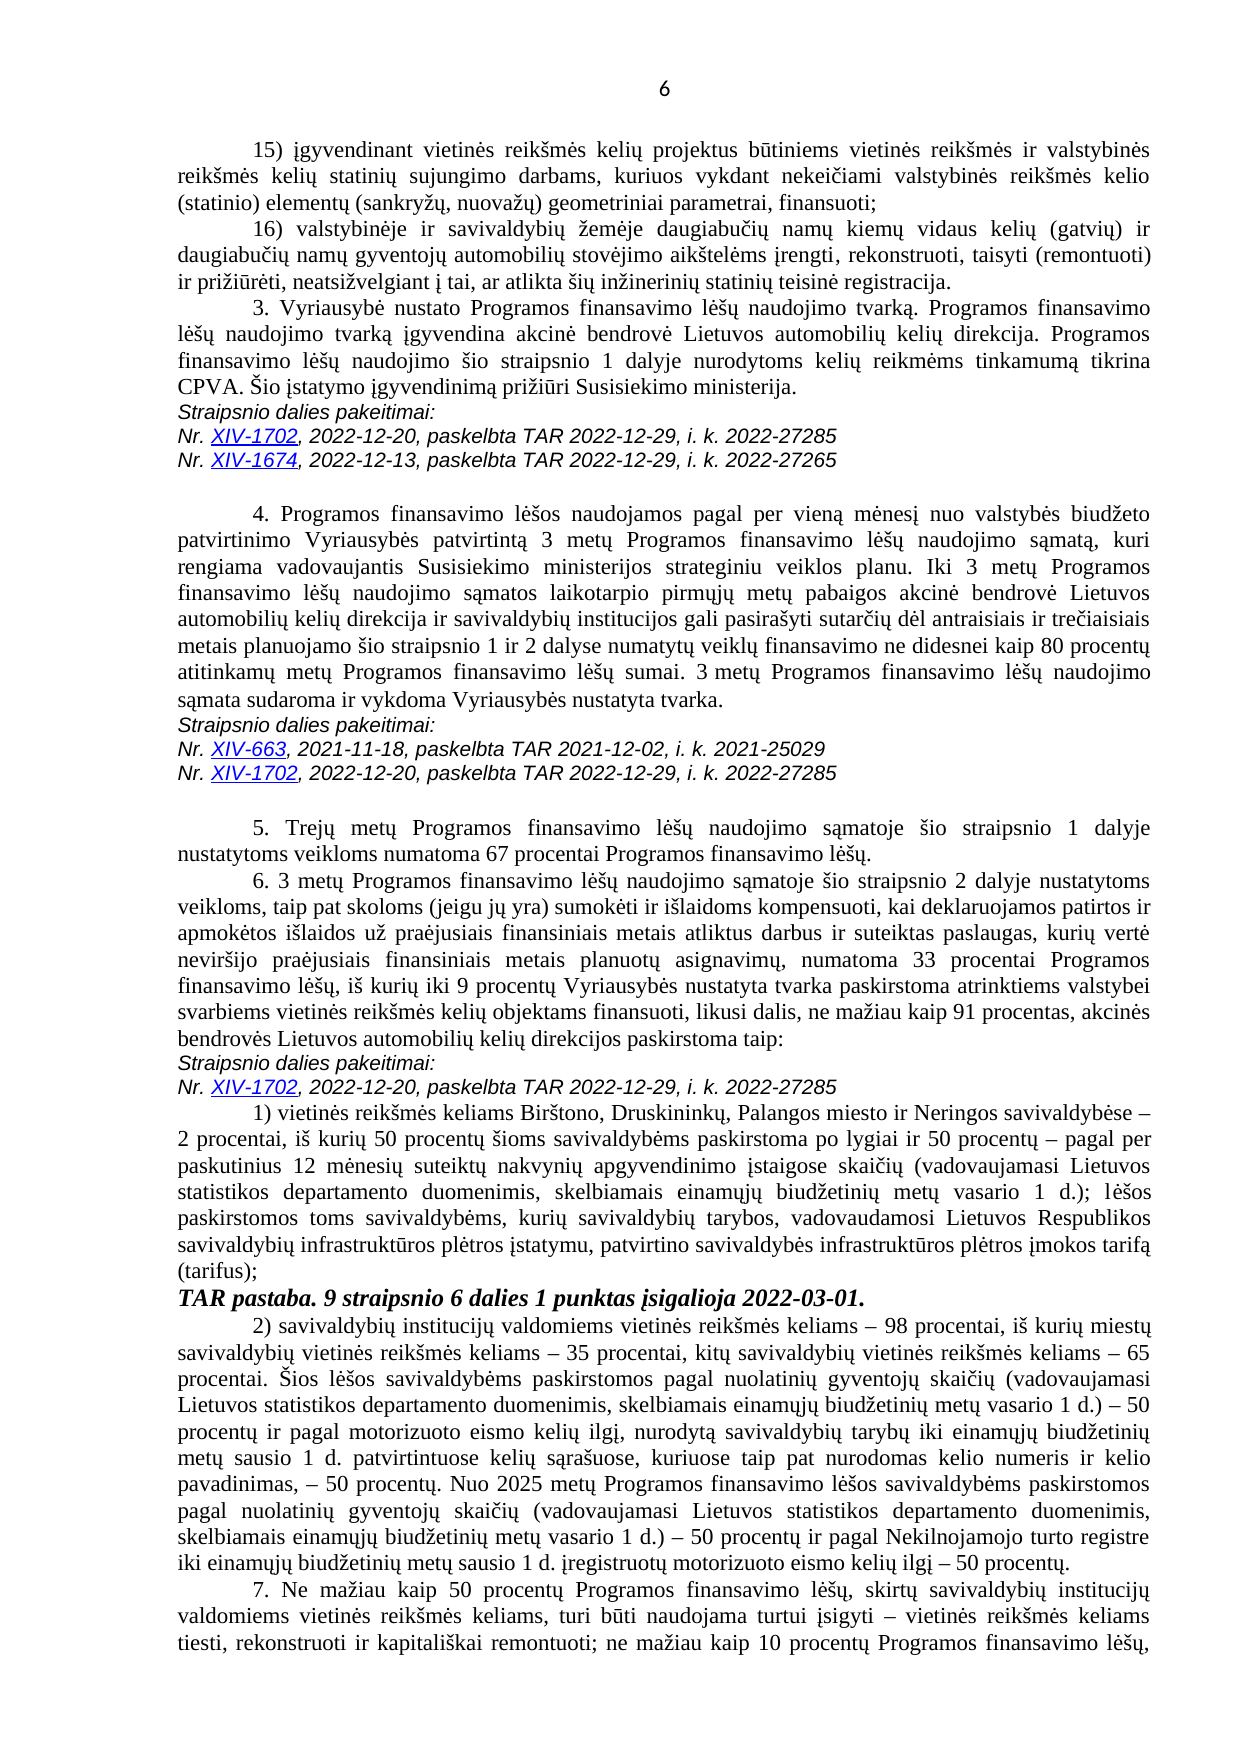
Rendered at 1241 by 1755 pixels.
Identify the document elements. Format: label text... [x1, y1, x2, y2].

text Nr. XIV-1702, 2022-12-20, paskelbta TAR 2022-12-29, i. k. 2022-27285 [177, 1075, 1152, 1099]
text TAR pastaba. 9 straipsnio 6 dalies 1 punktas įsigalioja 2022-03-01. [177, 1283, 1152, 1312]
text Straipsnio dalies pakeitimai: [177, 713, 1152, 737]
text 15) įgyvendinant vietinės reikšmės kelių projektus būtiniems vietinės reikšmės ir valstybinės reikšmės kelių statinių sujungimo darbams, kuriuos vykdant nekeičiami valstybinės reikšmės kelio (statinio) elementų (sankryžų, nuovažų) geometriniai parametrai, finansuoti; [177, 136, 1152, 215]
text Nr. XIV-663, 2021-11-18, paskelbta TAR 2021-12-02, i. k. 2021-25029 [177, 737, 1152, 761]
text 16) valstybinėje ir savivaldybių žemėje daugiabučių namų kiemų vidaus kelių (gatvių) ir daugiabučių namų gyventojų automobilių stovėjimo aikštelėms įrengti, rekonstruoti, taisyti (remontuoti) ir prižiūrėti, neatsižvelgiant į tai, ar atlikta šių inžinerinių statinių teisinė registracija. [177, 215, 1152, 294]
text 3. Vyriausybė nustato Programos finansavimo lėšų naudojimo tvarką. Programos finansavimo lėšų naudojimo tvarką įgyvendina akcinė bendrovė Lietuvos automobilių kelių direkcija. Programos finansavimo lėšų naudojimo šio straipsnio 1 dalyje nurodytoms kelių reikmėms tinkamumą tikrina CPVA. Šio įstatymo įgyvendinimą prižiūri Susisiekimo ministerija. [177, 294, 1152, 399]
text 1) vietinės reikšmės keliams Birštono, Druskininkų, Palangos miesto ir Neringos savivaldybėse – 2 procentai, iš kurių 50 procentų šioms savivaldybėms paskirstoma po lygiai ir 50 procentų – pagal per paskutinius 12 mėnesių suteiktų nakvynių apgyvendinimo įstaigose skaičių (vadovaujamasi Lietuvos statistikos departamento duomenimis, skelbiamais einamųjų biudžetinių metų vasario 1 d.); lėšos paskirstomos toms savivaldybėms, kurių savivaldybių tarybos, vadovaudamosi Lietuvos Respublikos savivaldybių infrastruktūros plėtros įstatymu, patvirtino savivaldybės infrastruktūros plėtros įmokos tarifą (tarifus); [177, 1099, 1152, 1283]
text Nr. XIV-1702, 2022-12-20, paskelbta TAR 2022-12-29, i. k. 2022-27285 [177, 423, 1152, 447]
text Straipsnio dalies pakeitimai: [177, 1051, 1152, 1075]
text 2) savivaldybių institucijų valdomiems vietinės reikšmės keliams – 98 procentai, iš kurių miestų savivaldybių vietinės reikšmės keliams – 35 procentai, kitų savivaldybių vietinės reikšmės keliams – 65 procentai. Šios lėšos savivaldybėms paskirstomos pagal nuolatinių gyventojų skaičių (vadovaujamasi Lietuvos statistikos departamento duomenimis, skelbiamais einamųjų biudžetinių metų vasario 1 d.) – 50 procentų ir pagal motorizuoto eismo kelių ilgį, nurodytą savivaldybių tarybų iki einamųjų biudžetinių metų sausio 1 d. patvirtintuose kelių sąrašuose, kuriuose taip pat nurodomas kelio numeris ir kelio pavadinimas, – 50 procentų. Nuo 2025 metų Programos finansavimo lėšos savivaldybėms paskirstomos pagal nuolatinių gyventojų skaičių (vadovaujamasi Lietuvos statistikos departamento duomenimis, skelbiamais einamųjų biudžetinių metų vasario 1 d.) – 50 procentų ir pagal Nekilnojamojo turto registre iki einamųjų biudžetinių metų sausio 1 d. įregistruotų motorizuoto eismo kelių ilgį – 50 procentų. [177, 1312, 1152, 1576]
text Straipsnio dalies pakeitimai: [177, 399, 1152, 423]
text 6. 3 metų Programos finansavimo lėšų naudojimo sąmatoje šio straipsnio 2 dalyje nustatytoms veikloms, taip pat skoloms (jeigu jų yra) sumokėti ir išlaidoms kompensuoti, kai deklaruojamos patirtos ir apmokėtos išlaidos už praėjusiais finansiniais metais atliktus darbus ir suteiktas paslaugas, kurių vertė neviršijo praėjusiais finansiniais metais planuotų asignavimų, numatoma 33 procentai Programos finansavimo lėšų, iš kurių iki 9 procentų Vyriausybės nustatyta tvarka paskirstoma atrinktiems valstybei svarbiems vietinės reikšmės kelių objektams finansuoti, likusi dalis, ne mažiau kaip 91 procentas, akcinės bendrovės Lietuvos automobilių kelių direkcijos paskirstoma taip: [177, 867, 1152, 1051]
text 4. Programos finansavimo lėšos naudojamos pagal per vieną mėnesį nuo valstybės biudžeto patvirtinimo Vyriausybės patvirtintą 3 metų Programos finansavimo lėšų naudojimo sąmatą, kuri rengiama vadovaujantis Susisiekimo ministerijos strateginiu veiklos planu. Iki 3 metų Programos finansavimo lėšų naudojimo sąmatos laikotarpio pirmųjų metų pabaigos akcinė bendrovė Lietuvos automobilių kelių direkcija ir savivaldybių institucijos gali pasirašyti sutarčių dėl antraisiais ir trečiaisiais metais planuojamo šio straipsnio 1 ir 2 dalyse numatytų veiklų finansavimo ne didesnei kaip 80 procentų atitinkamų metų Programos finansavimo lėšų sumai. 3 metų Programos finansavimo lėšų naudojimo sąmata sudaroma ir vykdoma Vyriausybės nustatyta tvarka. [177, 500, 1152, 713]
text Nr. XIV-1674, 2022-12-13, paskelbta TAR 2022-12-29, i. k. 2022-27265 [177, 447, 1152, 471]
text Nr. XIV-1702, 2022-12-20, paskelbta TAR 2022-12-29, i. k. 2022-27285 [177, 761, 1152, 785]
text 7. Ne mažiau kaip 50 procentų Programos finansavimo lėšų, skirtų savivaldybių institucijų valdomiems vietinės reikšmės keliams, turi būti naudojama turtui įsigyti – vietinės reikšmės keliams tiesti, rekonstruoti ir kapitališkai remontuoti; ne mažiau kaip 10 procentų Programos finansavimo lėšų, [177, 1576, 1152, 1655]
text 5. Trejų metų Programos finansavimo lėšų naudojimo sąmatoje šio straipsnio 1 dalyje nustatytoms veikloms numatoma 67 procentai Programos finansavimo lėšų. [177, 814, 1152, 867]
